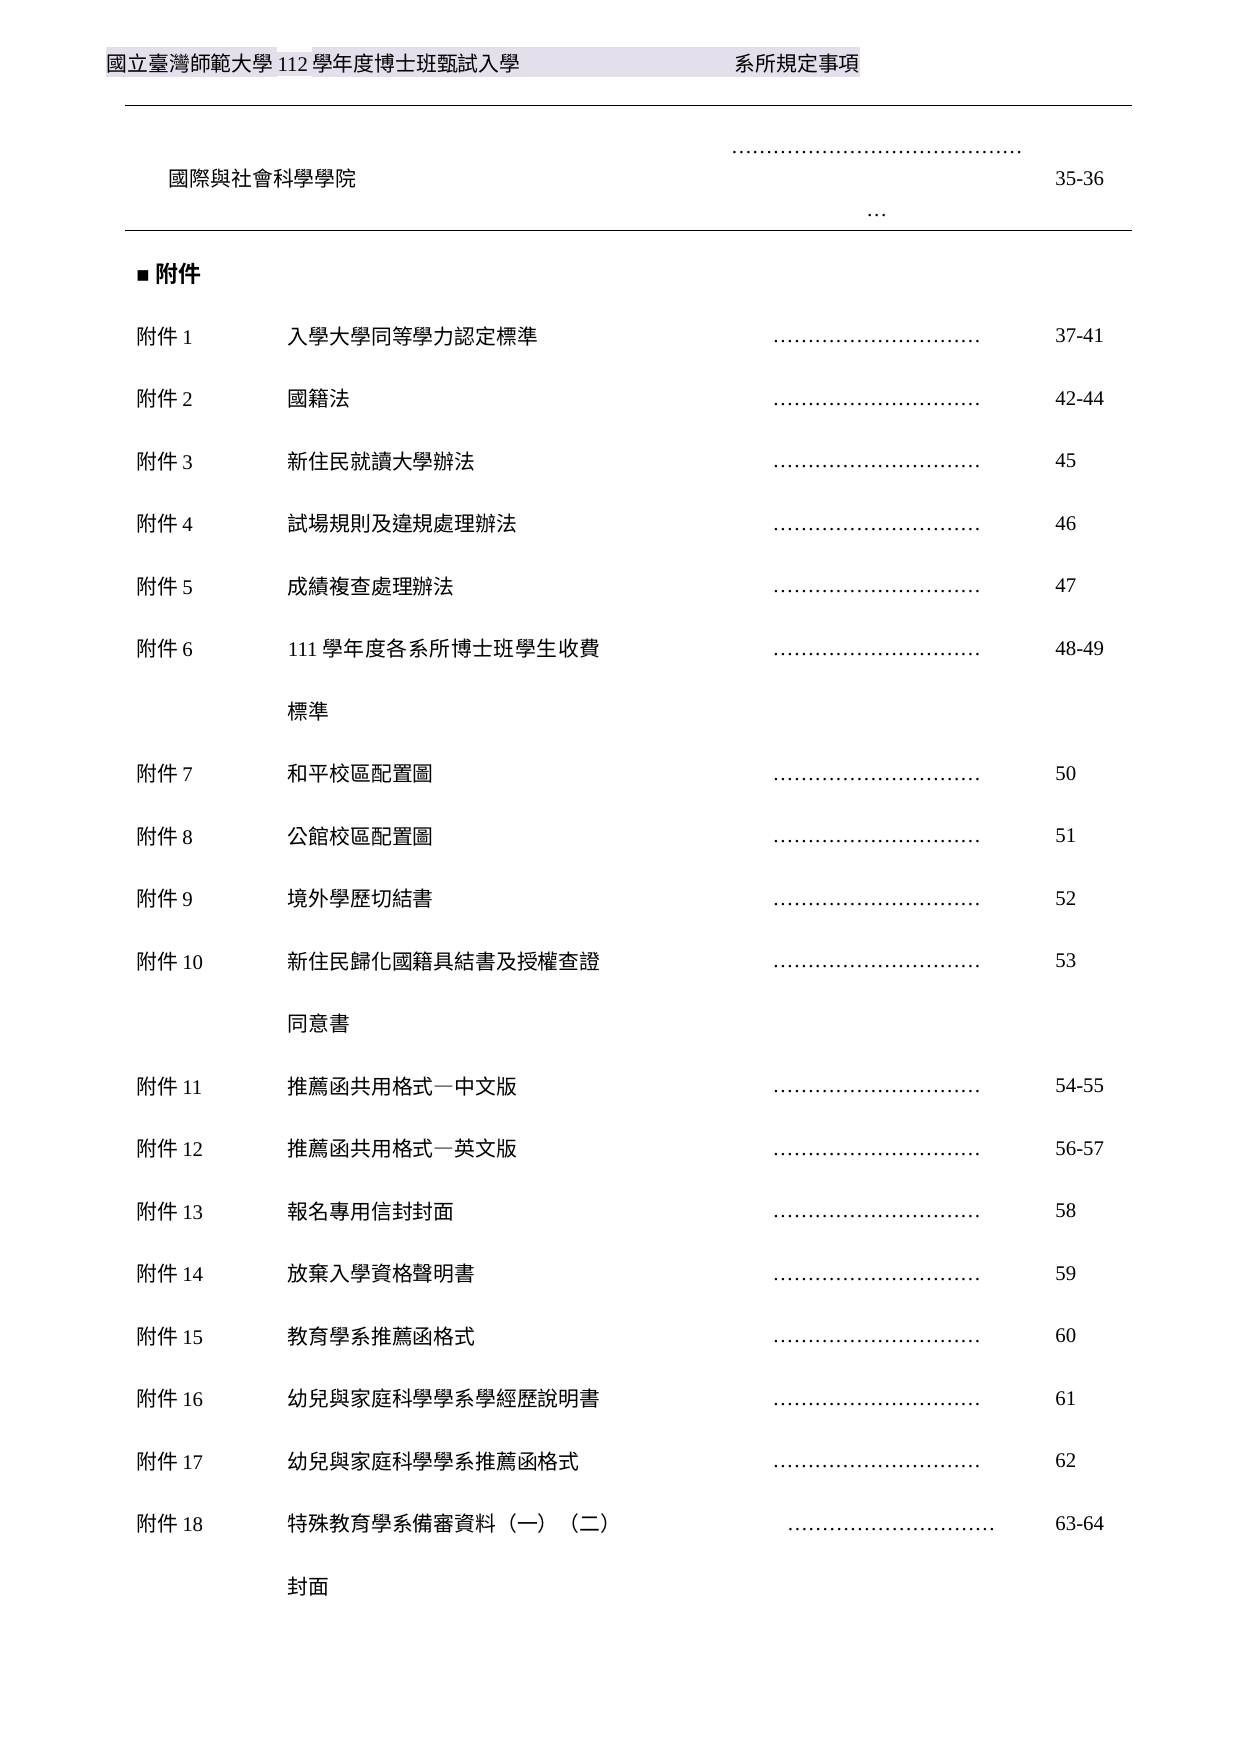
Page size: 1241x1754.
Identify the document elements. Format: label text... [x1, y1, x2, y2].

table_cell 放棄入學資格聲明書 [264, 1231, 612, 1293]
table_cell 45 [1044, 419, 1132, 481]
table_cell 51 [1044, 794, 1132, 856]
table_cell [612, 1169, 709, 1231]
table_cell 附件5 [125, 544, 264, 606]
table_cell 附件1 [125, 294, 264, 356]
table_cell ………………………… [709, 419, 1044, 481]
table_cell [612, 294, 709, 356]
table_cell 附件14 [125, 1231, 264, 1293]
table_cell 62 [1044, 1419, 1132, 1481]
table_cell ………………………… [709, 481, 1044, 543]
table_cell 附件10 [125, 919, 264, 1043]
table_cell ………………………… [709, 1419, 1044, 1481]
table_cell 附件12 [125, 1106, 264, 1168]
table_cell 幼兒與家庭科學學系學經歷說明書 [264, 1356, 612, 1418]
table_cell [709, 231, 1044, 293]
table_cell 46 [1044, 481, 1132, 543]
table_cell 附件11 [125, 1044, 264, 1106]
table_cell [612, 544, 709, 606]
table_cell ………………………… [709, 544, 1044, 606]
table_cell 報名專用信封封面 [264, 1169, 612, 1231]
table_cell ■ 附件 [125, 231, 612, 293]
table_cell 附件17 [125, 1419, 264, 1481]
table_cell ……………………………………… [709, 106, 1044, 230]
table_cell 附件3 [125, 419, 264, 481]
table_cell 入學大學同等學力認定標準 [264, 294, 612, 356]
table_cell 50 [1044, 731, 1132, 793]
table_cell 35-36 [1044, 106, 1132, 230]
table_cell ………………………… [709, 919, 1044, 1043]
table_cell ………………………… [709, 1294, 1044, 1356]
table_cell [612, 1231, 709, 1293]
table_cell 47 [1044, 544, 1132, 606]
table_cell 63-64 [1044, 1481, 1132, 1606]
table_cell ………………………… [738, 1481, 1044, 1606]
table_cell 新住民就讀大學辦法 [264, 419, 612, 481]
table_cell 教育學系推薦函格式 [264, 1294, 612, 1356]
table_cell 附件8 [125, 794, 264, 856]
table_cell [612, 231, 709, 293]
table_cell ………………………… [709, 1169, 1044, 1231]
table_cell [612, 419, 709, 481]
table_cell ………………………… [709, 731, 1044, 793]
table_cell [612, 1356, 709, 1418]
table_cell [612, 856, 709, 918]
table_cell 附件16 [125, 1356, 264, 1418]
table_cell 國籍法 [264, 356, 612, 418]
table_cell 公館校區配置圖 [264, 794, 612, 856]
table_cell 推薦函共用格式—英文版 [264, 1106, 612, 1168]
table_cell [612, 1419, 709, 1481]
table_cell ………………………… [709, 606, 1044, 731]
table_cell 56-57 [1044, 1106, 1132, 1168]
table_cell 幼兒與家庭科學學系推薦函格式 [264, 1419, 612, 1481]
table_cell ………………………… [709, 1356, 1044, 1418]
table_cell [634, 1481, 738, 1606]
table_cell 試場規則及違規處理辦法 [264, 481, 612, 543]
table_cell ………………………… [709, 1044, 1044, 1106]
table_cell 48-49 [1044, 606, 1132, 731]
table_cell [612, 919, 709, 1043]
table_cell [612, 1294, 709, 1356]
table_cell 59 [1044, 1231, 1132, 1293]
table_cell 111學年度各系所博士班學生收費標準 [264, 606, 612, 731]
table_cell 成績複查處理辦法 [264, 544, 612, 606]
table_cell [612, 794, 709, 856]
table_cell ………………………… [709, 794, 1044, 856]
table_cell 附件9 [125, 856, 264, 918]
table_cell [612, 1106, 709, 1168]
table_cell 境外學歷切結書 [264, 856, 612, 918]
table_cell [1044, 231, 1132, 293]
table_cell 60 [1044, 1294, 1132, 1356]
table_cell 附件18 [125, 1481, 264, 1606]
table_cell [612, 1044, 709, 1106]
table_cell [612, 106, 709, 230]
table_cell [612, 606, 709, 731]
table_cell ………………………… [709, 1231, 1044, 1293]
table_cell 附件4 [125, 481, 264, 543]
table_cell 54-55 [1044, 1044, 1132, 1106]
table_cell 附件2 [125, 356, 264, 418]
table_cell 37-41 [1044, 294, 1132, 356]
table_cell 53 [1044, 919, 1132, 1043]
table_cell 61 [1044, 1356, 1132, 1418]
table_cell 和平校區配置圖 [264, 731, 612, 793]
table_cell ………………………… [709, 856, 1044, 918]
table_cell 52 [1044, 856, 1132, 918]
table_cell 特殊教育學系備審資料（一）（二）封面 [264, 1481, 633, 1606]
table_cell ………………………… [709, 356, 1044, 418]
table_cell 58 [1044, 1169, 1132, 1231]
table_cell ………………………… [709, 294, 1044, 356]
table_cell 42-44 [1044, 356, 1132, 418]
table_cell [612, 356, 709, 418]
table_cell 附件6 [125, 606, 264, 731]
table_cell 附件15 [125, 1294, 264, 1356]
table_cell 附件7 [125, 731, 264, 793]
table_cell [612, 481, 709, 543]
table_cell 新住民歸化國籍具結書及授權查證同意書 [264, 919, 612, 1043]
table_cell 附件13 [125, 1169, 264, 1231]
table_cell 國際與社會科學學院 [125, 106, 612, 230]
table_cell ………………………… [709, 1106, 1044, 1168]
table_cell [612, 731, 709, 793]
table_cell 推薦函共用格式—中文版 [264, 1044, 612, 1106]
